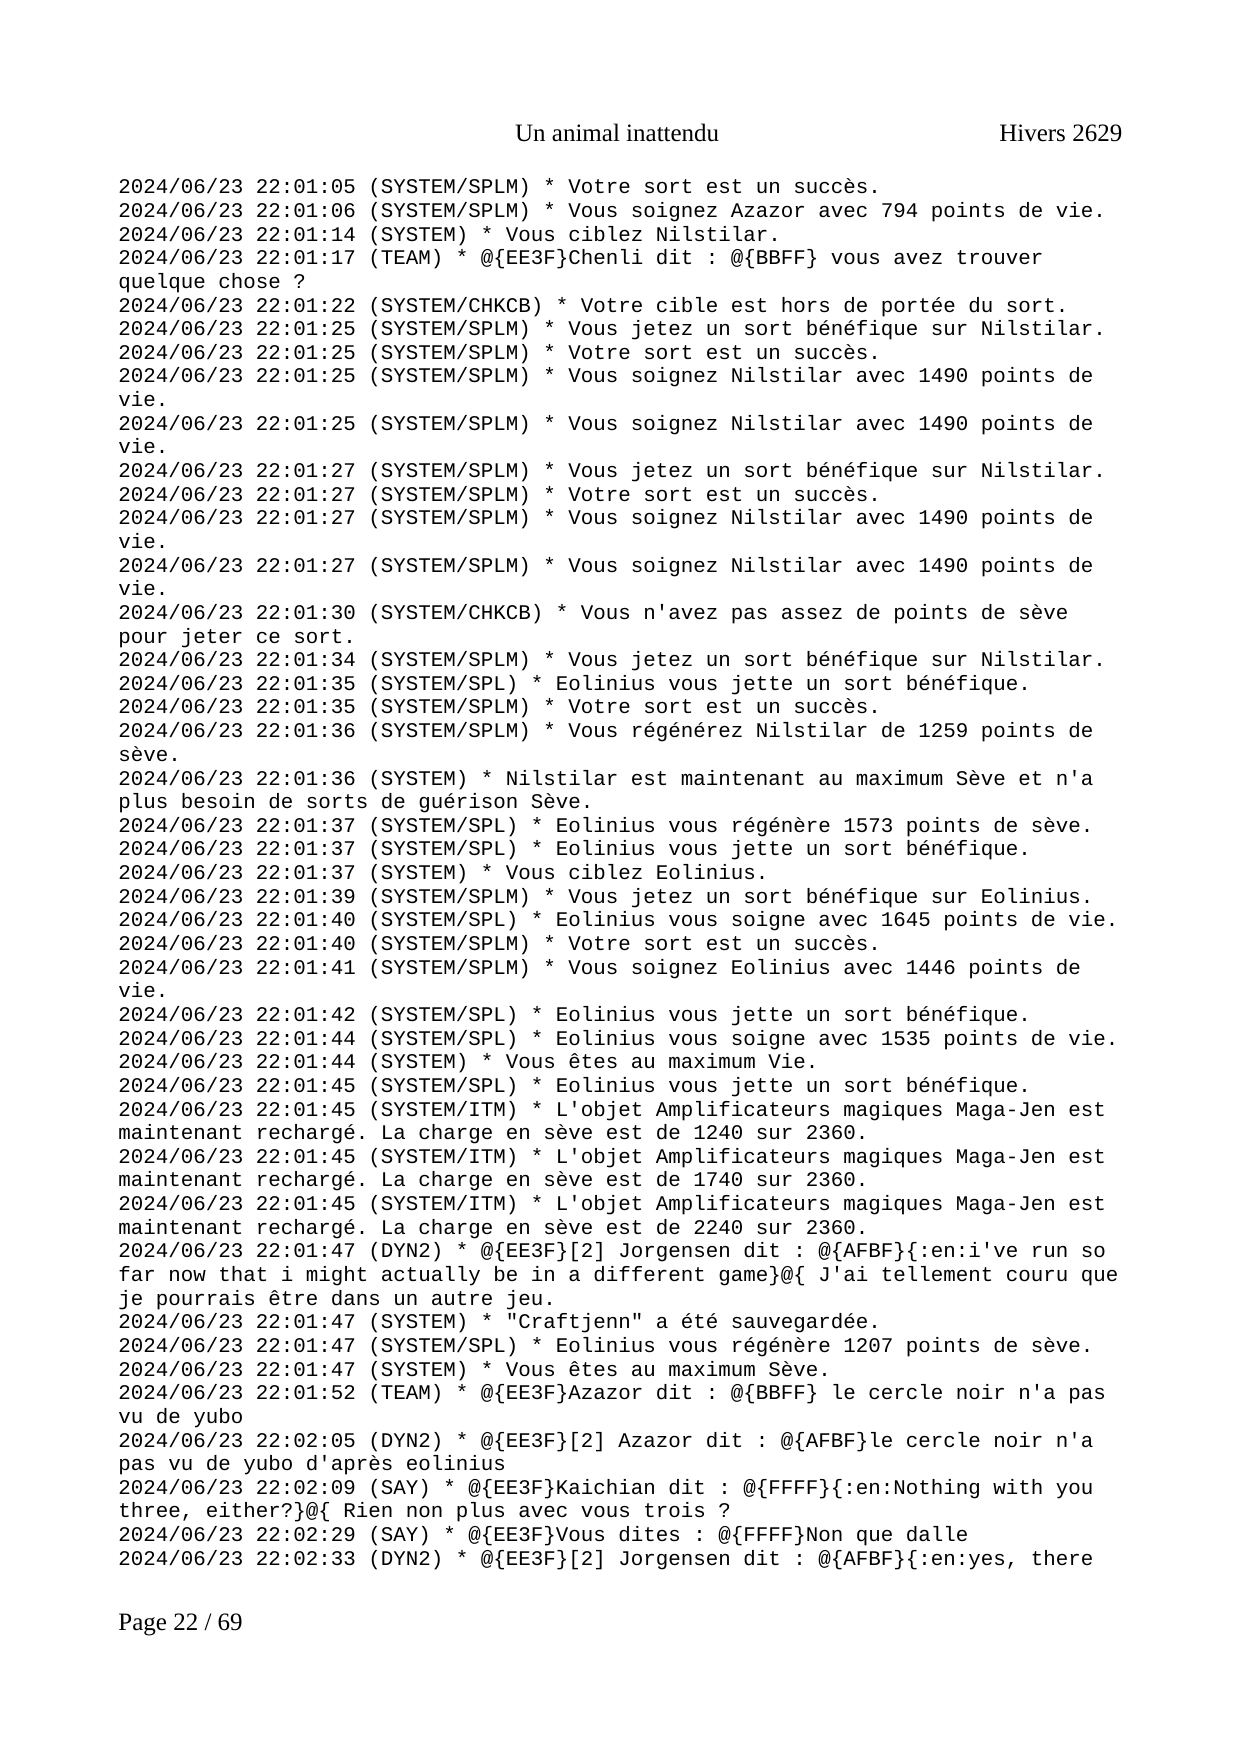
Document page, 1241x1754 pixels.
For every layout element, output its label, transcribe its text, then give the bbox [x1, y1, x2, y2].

text 2024/06/23 22:01:35 (SYSTEM/SPLM) * Votre sort est un succès. [118, 697, 1122, 720]
text 2024/06/23 22:01:42 (SYSTEM/SPL) * Eolinius vous jette un sort bénéfique. [118, 1004, 1122, 1028]
text 2024/06/23 22:01:36 (SYSTEM/SPLM) * Vous régénérez Nilstilar de 1259 points de sève. [118, 720, 1122, 767]
text 2024/06/23 22:01:40 (SYSTEM/SPLM) * Votre sort est un succès. [118, 933, 1122, 957]
text 2024/06/23 22:01:25 (SYSTEM/SPLM) * Vous soignez Nilstilar avec 1490 points de vie. [118, 413, 1122, 460]
text 2024/06/23 22:01:27 (SYSTEM/SPLM) * Votre sort est un succès. [118, 484, 1122, 507]
text 2024/06/23 22:01:45 (SYSTEM/ITM) * L'objet Amplificateurs magiques Maga-Jen est maintenant rechargé. La charge en sève est de 2240 sur 2360. [118, 1193, 1122, 1240]
text 2024/06/23 22:01:17 (TEAM) * @{EE3F}Chenli dit : @{BBFF} vous avez trouver quelque chose ? [118, 247, 1122, 294]
text 2024/06/23 22:01:41 (SYSTEM/SPLM) * Vous soignez Eolinius avec 1446 points de vie. [118, 957, 1122, 1004]
text 2024/06/23 22:01:44 (SYSTEM) * Vous êtes au maximum Vie. [118, 1051, 1122, 1075]
text 2024/06/23 22:01:14 (SYSTEM) * Vous ciblez Nilstilar. [118, 224, 1122, 247]
text 2024/06/23 22:01:47 (SYSTEM) * "Craftjenn" a été sauvegardée. [118, 1311, 1122, 1335]
text 2024/06/23 22:02:05 (DYN2) * @{EE3F}[2] Azazor dit : @{AFBF}le cercle noir n'a pas vu de yubo d'après eolinius [118, 1429, 1122, 1477]
text 2024/06/23 22:01:47 (SYSTEM/SPL) * Eolinius vous régénère 1207 points de sève. [118, 1335, 1122, 1359]
text 2024/06/23 22:01:25 (SYSTEM/SPLM) * Vous jetez un sort bénéfique sur Nilstilar. [118, 318, 1122, 342]
text 2024/06/23 22:02:29 (SAY) * @{EE3F}Vous dites : @{FFFF}Non que dalle [118, 1524, 1122, 1548]
text 2024/06/23 22:01:22 (SYSTEM/CHKCB) * Votre cible est hors de portée du sort. [118, 294, 1122, 318]
text 2024/06/23 22:01:47 (SYSTEM) * Vous êtes au maximum Sève. [118, 1359, 1122, 1382]
text 2024/06/23 22:01:37 (SYSTEM/SPL) * Eolinius vous régénère 1573 points de sève. [118, 815, 1122, 838]
text 2024/06/23 22:02:33 (DYN2) * @{EE3F}[2] Jorgensen dit : @{AFBF}{:en:yes, there [118, 1548, 1122, 1571]
text 2024/06/23 22:01:40 (SYSTEM/SPL) * Eolinius vous soigne avec 1645 points de vie. [118, 909, 1122, 933]
text 2024/06/23 22:01:05 (SYSTEM/SPLM) * Votre sort est un succès. [118, 176, 1122, 200]
text 2024/06/23 22:01:47 (DYN2) * @{EE3F}[2] Jorgensen dit : @{AFBF}{:en:i've run so far now that i might actually be in a different game}@{ J'ai tellement couru que je pourrais être dans un autre jeu. [118, 1240, 1122, 1311]
text 2024/06/23 22:01:27 (SYSTEM/SPLM) * Vous jetez un sort bénéfique sur Nilstilar. [118, 460, 1122, 484]
text 2024/06/23 22:01:45 (SYSTEM/ITM) * L'objet Amplificateurs magiques Maga-Jen est maintenant rechargé. La charge en sève est de 1240 sur 2360. [118, 1098, 1122, 1146]
text 2024/06/23 22:01:27 (SYSTEM/SPLM) * Vous soignez Nilstilar avec 1490 points de vie. [118, 507, 1122, 555]
text 2024/06/23 22:01:27 (SYSTEM/SPLM) * Vous soignez Nilstilar avec 1490 points de vie. [118, 555, 1122, 602]
text 2024/06/23 22:01:30 (SYSTEM/CHKCB) * Vous n'avez pas assez de points de sève pour jeter ce sort. [118, 602, 1122, 649]
text 2024/06/23 22:01:34 (SYSTEM/SPLM) * Vous jetez un sort bénéfique sur Nilstilar. [118, 649, 1122, 673]
text 2024/06/23 22:01:45 (SYSTEM/ITM) * L'objet Amplificateurs magiques Maga-Jen est maintenant rechargé. La charge en sève est de 1740 sur 2360. [118, 1146, 1122, 1193]
text 2024/06/23 22:01:36 (SYSTEM) * Nilstilar est maintenant au maximum Sève et n'a plus besoin de sorts de guérison Sève. [118, 767, 1122, 815]
text 2024/06/23 22:01:37 (SYSTEM) * Vous ciblez Eolinius. [118, 862, 1122, 886]
text 2024/06/23 22:01:45 (SYSTEM/SPL) * Eolinius vous jette un sort bénéfique. [118, 1075, 1122, 1098]
text 2024/06/23 22:01:44 (SYSTEM/SPL) * Eolinius vous soigne avec 1535 points de vie. [118, 1028, 1122, 1051]
text 2024/06/23 22:01:37 (SYSTEM/SPL) * Eolinius vous jette un sort bénéfique. [118, 838, 1122, 862]
text 2024/06/23 22:01:06 (SYSTEM/SPLM) * Vous soignez Azazor avec 794 points de vie. [118, 200, 1122, 224]
text 2024/06/23 22:01:35 (SYSTEM/SPL) * Eolinius vous jette un sort bénéfique. [118, 673, 1122, 697]
text 2024/06/23 22:01:52 (TEAM) * @{EE3F}Azazor dit : @{BBFF} le cercle noir n'a pas vu de yubo [118, 1382, 1122, 1429]
text 2024/06/23 22:02:09 (SAY) * @{EE3F}Kaichian dit : @{FFFF}{:en:Nothing with you three, either?}@{ Rien non plus avec vous trois ? [118, 1477, 1122, 1524]
text 2024/06/23 22:01:39 (SYSTEM/SPLM) * Vous jetez un sort bénéfique sur Eolinius. [118, 886, 1122, 909]
text 2024/06/23 22:01:25 (SYSTEM/SPLM) * Votre sort est un succès. [118, 342, 1122, 366]
text 2024/06/23 22:01:25 (SYSTEM/SPLM) * Vous soignez Nilstilar avec 1490 points de vie. [118, 366, 1122, 413]
